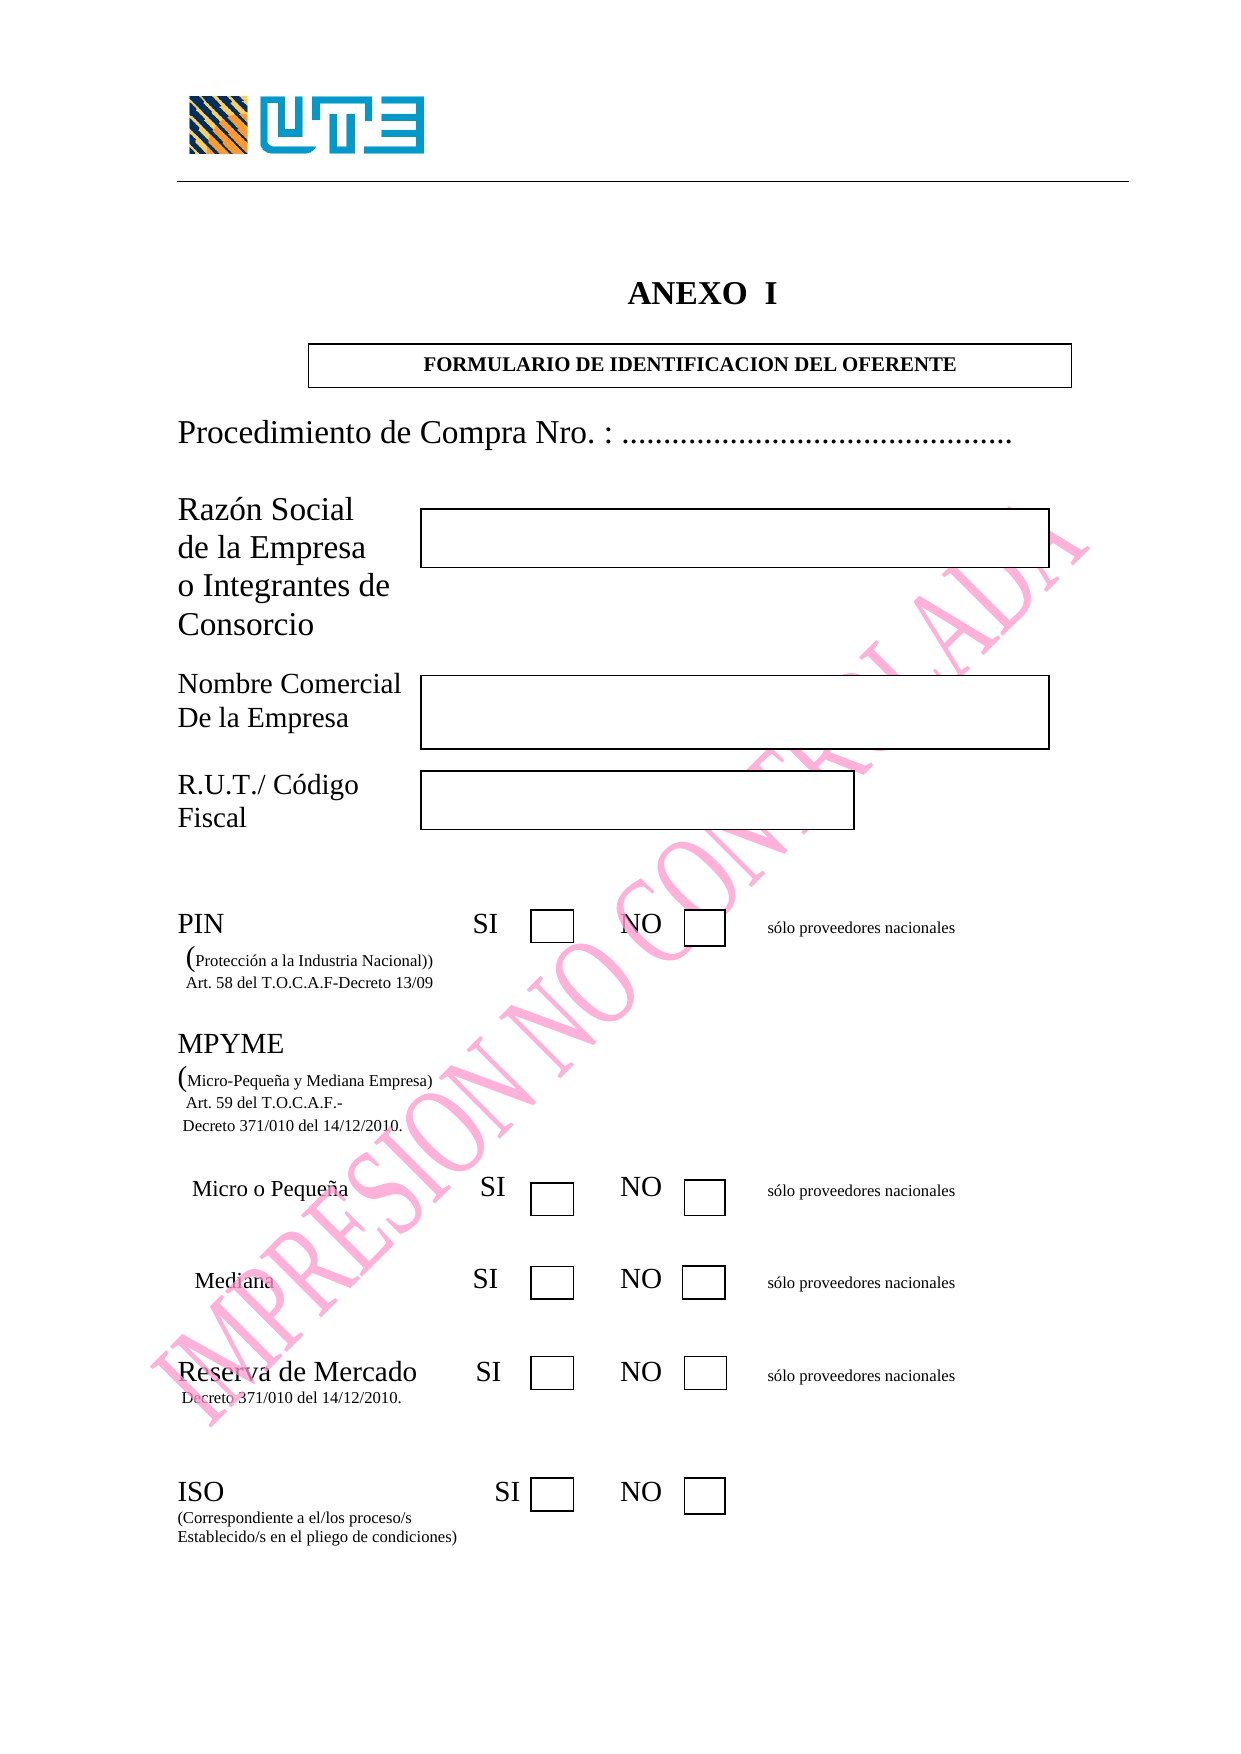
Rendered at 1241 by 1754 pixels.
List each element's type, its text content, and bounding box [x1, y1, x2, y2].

text Micro o Pequeña [177, 1169, 410, 1203]
text (Protección a la Industria Nacional)) [177, 939, 1063, 973]
text MPYME [177, 1026, 550, 1059]
text ISO SI NO [177, 1474, 1063, 1515]
text [422, 510, 1048, 567]
text [494, 1059, 1063, 1093]
text [965, 666, 1063, 700]
text Reserva de Mercado SI NO sólo proveedores nacionales [532, 1357, 573, 1389]
text [472, 1093, 1063, 1112]
text [891, 666, 957, 675]
text Razón Social [177, 489, 1063, 527]
text (Correspondiente a el/los proceso/s [177, 1507, 1063, 1527]
text [1017, 566, 1063, 604]
text SI NO sólo proveedores nacionales [306, 1261, 1063, 1294]
text [413, 1112, 472, 1136]
text [526, 1026, 1063, 1059]
text PIN SI NO sólo proveedores nacionales [726, 906, 1063, 939]
text de la Empresa [177, 527, 420, 566]
text [935, 604, 1063, 642]
text [1050, 544, 1063, 566]
text [924, 609, 957, 642]
text De la Empresa [177, 700, 420, 733]
text R.U.T./ Código [177, 767, 748, 801]
text PIN SI NO sólo proveedores nacionales [685, 911, 724, 945]
text [959, 568, 1023, 604]
text Art. 59 del T.O.C.A.F.- [177, 1093, 426, 1112]
text Decreto 371/010 del 14/12/2010. [195, 1388, 231, 1407]
text SI NO sólo proveedores nacionales [424, 1169, 1063, 1216]
text [422, 772, 853, 829]
text [491, 1112, 1063, 1136]
text Nombre Comercial [177, 666, 886, 700]
text [1050, 700, 1063, 733]
text [768, 830, 802, 834]
text [806, 801, 1063, 834]
text Reserva de Mercado SI NO sólo proveedores nacionales [196, 1354, 1063, 1390]
text Consorcio [177, 604, 937, 642]
text Establecido/s en el pliego de condiciones) [177, 1527, 1063, 1546]
text Reserva de Mercado SI NO sólo proveedores nacionales [685, 1357, 726, 1389]
text Decreto 371/010 del 14/12/2010. [230, 1388, 1063, 1407]
text ANEXO I [177, 273, 1063, 312]
text FORMULARIO DE IDENTIFICACION DEL OFERENTE [324, 352, 1056, 376]
text Decreto 371/010 del 14/12/2010. [177, 1112, 411, 1136]
text [466, 1112, 500, 1136]
text Reserva de Mercado SI NO sólo proveedores nacionales [177, 1354, 220, 1388]
text [355, 1169, 435, 1203]
text (Micro-Pequeña y Mediana Empresa) [177, 1059, 513, 1093]
text [437, 1093, 482, 1112]
text [855, 767, 1063, 801]
text [683, 1267, 724, 1298]
text o Integrantes de [177, 566, 980, 604]
text Mediana [177, 1261, 306, 1294]
text PIN SI NO sólo proveedores nacionales [177, 906, 631, 939]
text PIN SI NO sólo proveedores nacionales [624, 906, 684, 947]
text Procedimiento de Compra Nro. : ............................................... [177, 412, 1063, 451]
text PIN SI NO sólo proveedores nacionales [532, 911, 573, 942]
text [565, 973, 625, 992]
text Fiscal [177, 801, 707, 834]
text [625, 973, 1063, 992]
text Art. 58 del T.O.C.A.F-Decreto 13/09 [177, 973, 565, 992]
